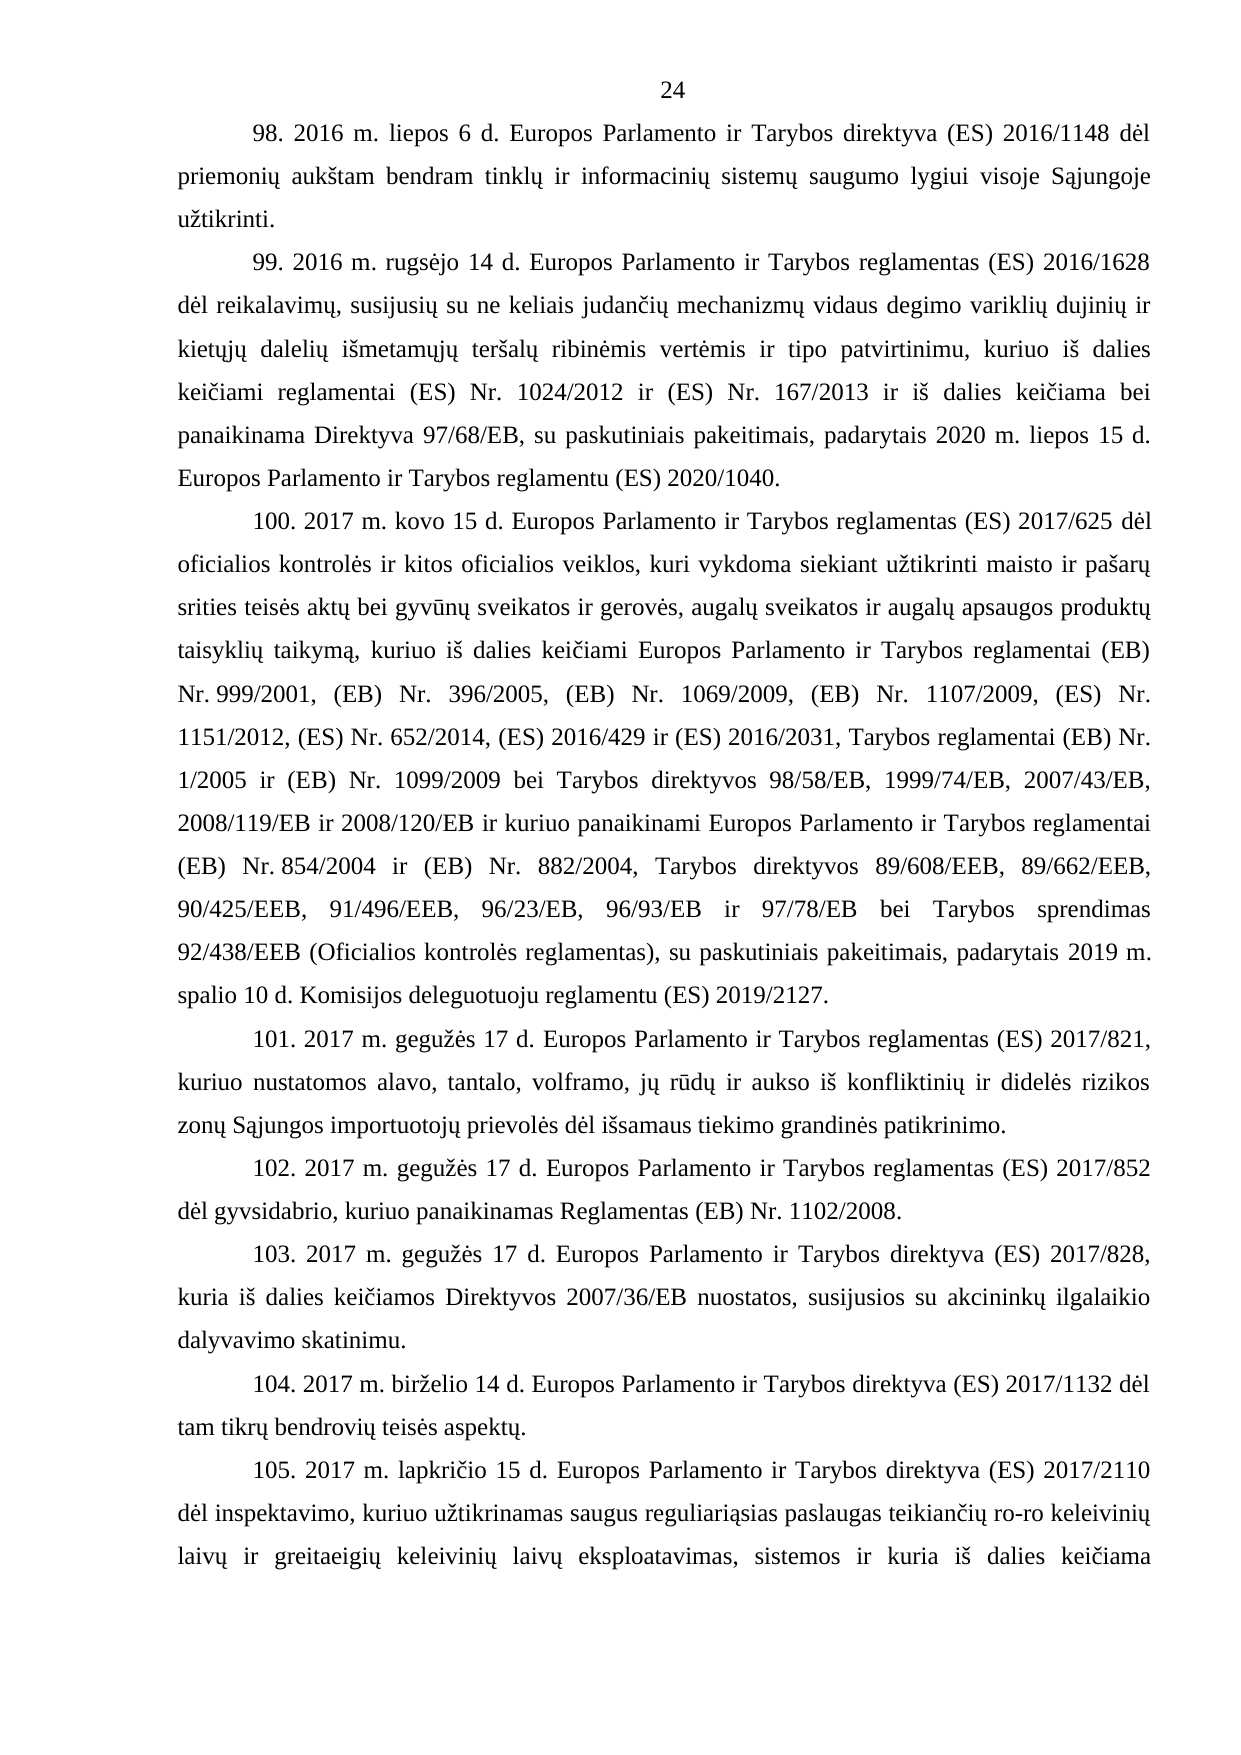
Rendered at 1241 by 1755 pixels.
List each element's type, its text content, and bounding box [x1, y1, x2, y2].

text 104. 2017 m. birželio 14 d. Europos Parlamento ir Tarybos direktyva (ES) 2017/1132 dėl tam tikrų bendrovių teisės aspektų. [177, 1369, 1152, 1441]
text 98. 2016 m. liepos 6 d. Europos Parlamento ir Tarybos direktyva (ES) 2016/1148 dėl priemonių aukštam bendram tinklų ir informacinių sistemų saugumo lygiui visoje Sąjungoje užtikrinti. [177, 118, 1152, 233]
text 102. 2017 m. gegužės 17 d. Europos Parlamento ir Tarybos reglamentas (ES) 2017/852 dėl gyvsidabrio, kuriuo panaikinamas Reglamentas (EB) Nr. 1102/2008. [177, 1153, 1152, 1225]
text 99. 2016 m. rugsėjo 14 d. Europos Parlamento ir Tarybos reglamentas (ES) 2016/1628 dėl reikalavimų, susijusių su ne keliais judančių mechanizmų vidaus degimo variklių dujinių ir kietųjų dalelių išmetamųjų teršalų ribinėmis vertėmis ir tipo patvirtinimu, kuriuo iš dalies keičiami reglamentai (ES) Nr. 1024/2012 ir (ES) Nr. 167/2013 ir iš dalies keičiama bei panaikinama Direktyva 97/68/EB, su paskutiniais pakeitimais, padarytais 2020 m. liepos 15 d. Europos Parlamento ir Tarybos reglamentu (ES) 2020/1040. [177, 247, 1152, 492]
text 101. 2017 m. gegužės 17 d. Europos Parlamento ir Tarybos reglamentas (ES) 2017/821, kuriuo nustatomos alavo, tantalo, volframo, jų rūdų ir aukso iš konfliktinių ir didelės rizikos zonų Sąjungos importuotojų prievolės dėl išsamaus tiekimo grandinės patikrinimo. [177, 1024, 1152, 1139]
text 105. 2017 m. lapkričio 15 d. Europos Parlamento ir Tarybos direktyva (ES) 2017/2110 dėl inspektavimo, kuriuo užtikrinamas saugus reguliariąsias paslaugas teikiančių ro-ro keleivinių laivų ir greitaeigių keleivinių laivų eksploatavimas, sistemos ir kuria iš dalies keičiama [177, 1455, 1152, 1570]
text 103. 2017 m. gegužės 17 d. Europos Parlamento ir Tarybos direktyva (ES) 2017/828, kuria iš dalies keičiamos Direktyvos 2007/36/EB nuostatos, susijusios su akcininkų ilgalaikio dalyvavimo skatinimu. [177, 1239, 1152, 1354]
text 100. 2017 m. kovo 15 d. Europos Parlamento ir Tarybos reglamentas (ES) 2017/625 dėl oficialios kontrolės ir kitos oficialios veiklos, kuri vykdoma siekiant užtikrinti maisto ir pašarų srities teisės aktų bei gyvūnų sveikatos ir gerovės, augalų sveikatos ir augalų apsaugos produktų taisyklių taikymą, kuriuo iš dalies keičiami Europos Parlamento ir Tarybos reglamentai (EB) Nr. 999/2001, (EB) Nr. 396/2005, (EB) Nr. 1069/2009, (EB) Nr. 1107/2009, (ES) Nr. 1151/2012, (ES) Nr. 652/2014, (ES) 2016/429 ir (ES) 2016/2031, Tarybos reglamentai (EB) Nr. 1/2005 ir (EB) Nr. 1099/2009 bei Tarybos direktyvos 98/58/EB, 1999/74/EB, 2007/43/EB, 2008/119/EB ir 2008/120/EB ir kuriuo panaikinami Europos Parlamento ir Tarybos reglamentai (EB) Nr. 854/2004 ir (EB) Nr. 882/2004, Tarybos direktyvos 89/608/EEB, 89/662/EEB, 90/425/EEB, 91/496/EEB, 96/23/EB, 96/93/EB ir 97/78/EB bei Tarybos sprendimas 92/438/EEB (Oficialios kontrolės reglamentas), su paskutiniais pakeitimais, padarytais 2019 m. spalio 10 d. Komisijos deleguotuoju reglamentu (ES) 2019/2127. [177, 506, 1152, 1009]
